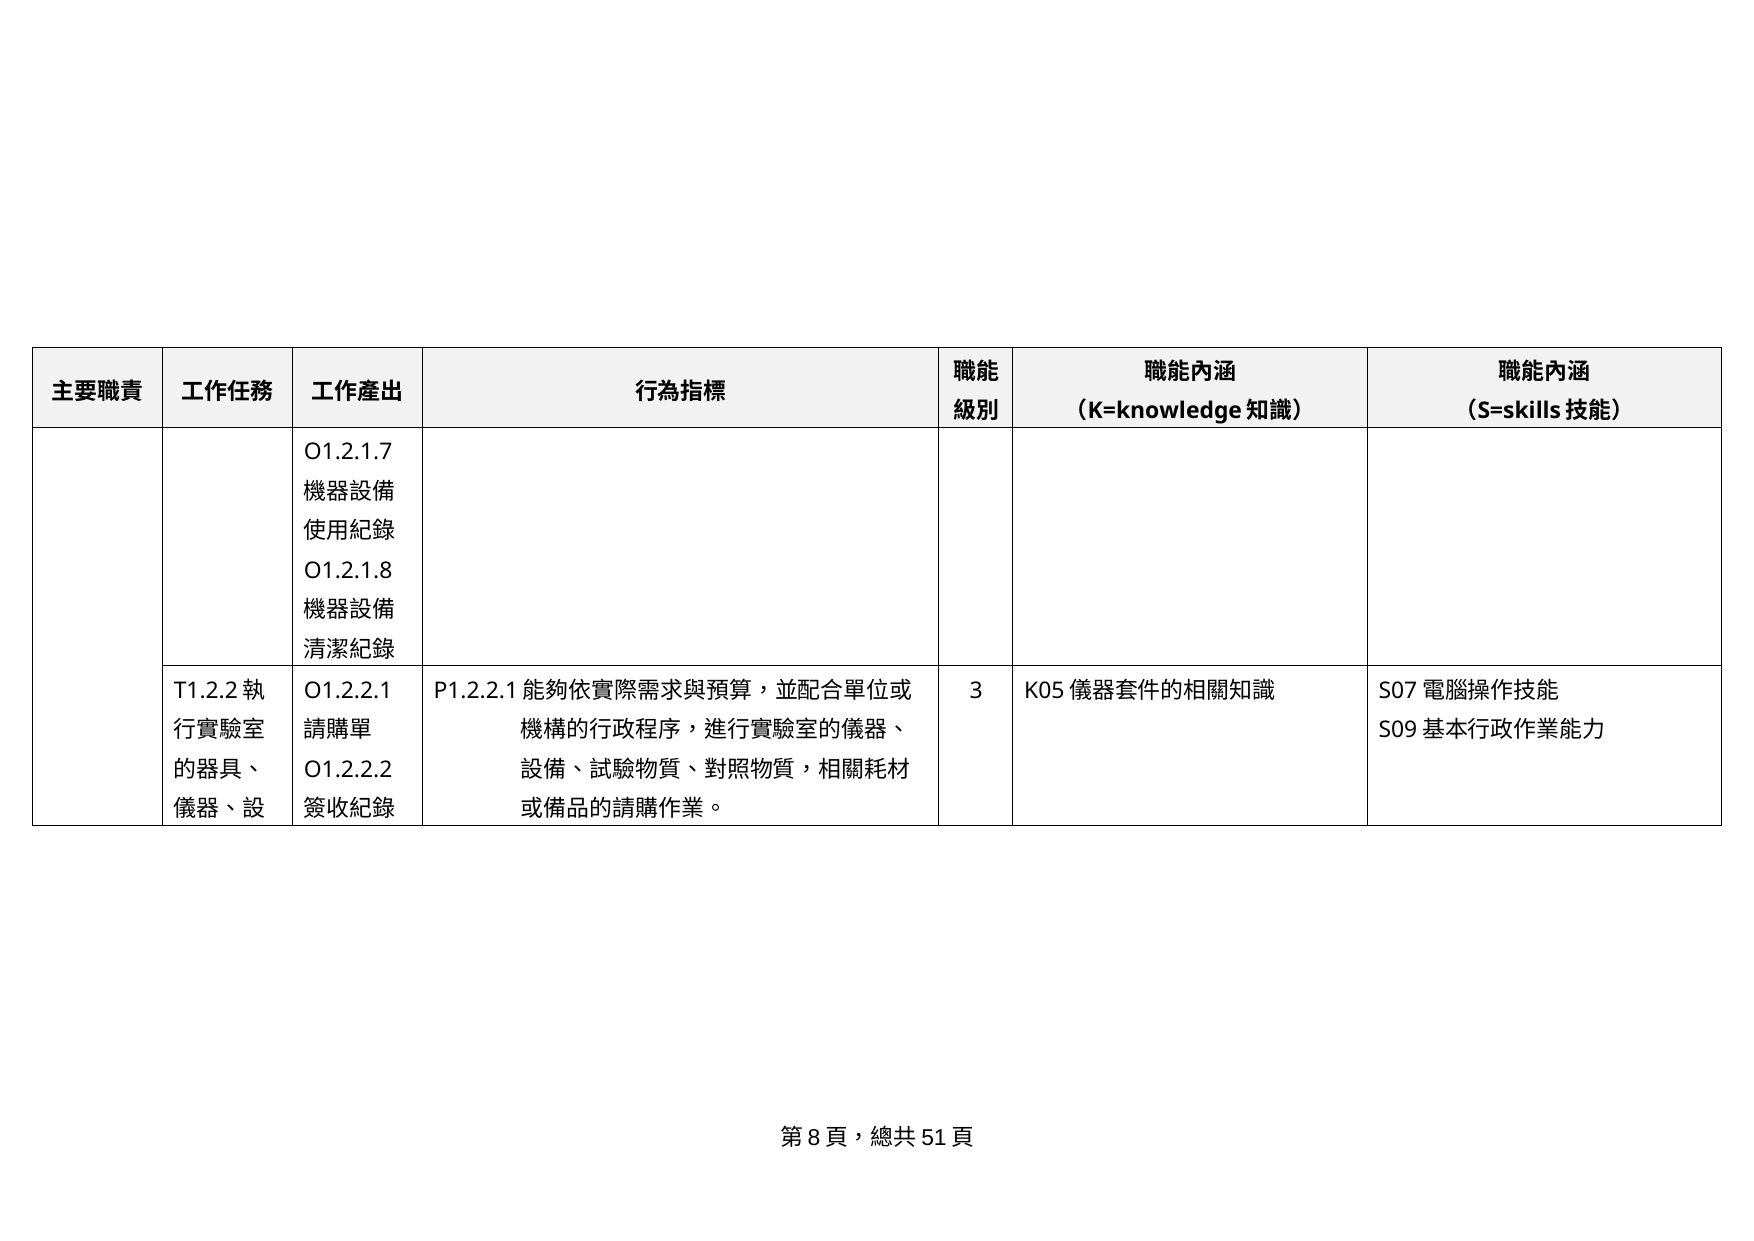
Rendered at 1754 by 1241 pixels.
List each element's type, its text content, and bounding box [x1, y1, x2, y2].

table_header 工作產出 [293, 348, 422, 427]
table_cell S07電腦操作技能 S09基本行政作業能力 [1368, 666, 1721, 825]
table_cell [33, 428, 162, 825]
table_cell K05儀器套件的相關知識 [1013, 666, 1367, 825]
table_cell O1.2.2.1請購單 O1.2.2.2簽收紀錄 [293, 666, 422, 825]
table_header 職能內涵 （K=knowledge知識） [1013, 348, 1367, 427]
table_cell [1013, 428, 1367, 665]
table_cell T1.2.2執行實驗室的器具、儀器、設 [163, 666, 292, 825]
table_cell [423, 428, 938, 665]
table_cell [939, 428, 1012, 665]
table_header 職能級別 [939, 348, 1012, 427]
table_header 工作任務 [163, 348, 292, 427]
table_cell [163, 428, 292, 665]
table_cell P1.2.2.1能夠依實際需求與預算，並配合單位或機構的行政程序，進行實驗室的儀器、設備、試驗物質、對照物質，相關耗材或備品的請購作業。 [423, 666, 938, 825]
table_cell O1.2.1.7機器設備使用紀錄 O1.2.1.8機器設備清潔紀錄 [293, 428, 422, 665]
table_header 主要職責 [33, 348, 162, 427]
table_header 行為指標 [423, 348, 938, 427]
table_header 職能內涵 （S=skills技能） [1368, 348, 1721, 427]
table_cell [1368, 428, 1721, 665]
table_cell 3 [939, 666, 1012, 825]
